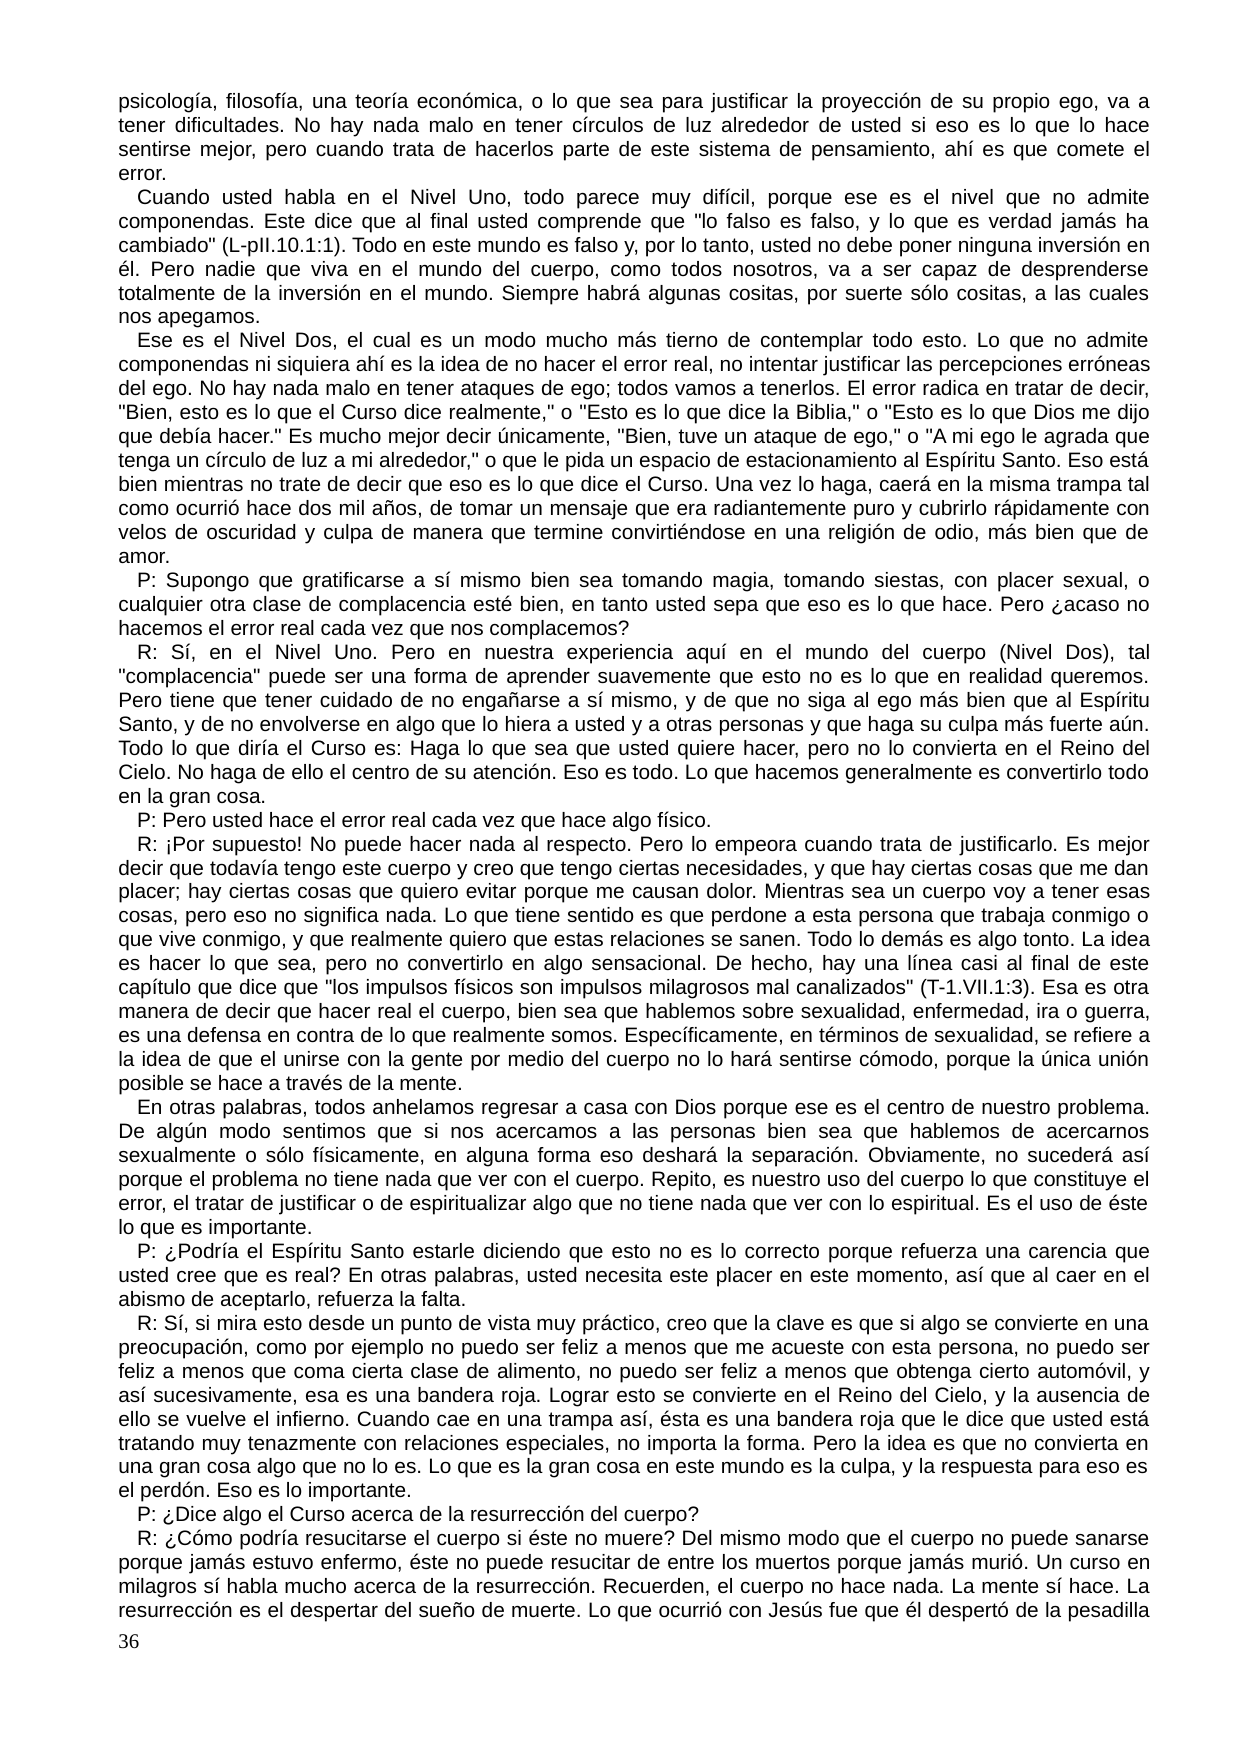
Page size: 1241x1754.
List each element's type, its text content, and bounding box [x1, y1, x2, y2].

text P: Supongo que gratificarse a sí mismo bien sea tomando magia, tomando siestas, con placer sexual, o cualquier otra clase de complacencia esté bien, en tanto usted sepa que eso es lo que hace. Pero ¿acaso no hacemos el error real cada vez que nos complacemos? [118, 568, 1152, 640]
text R: Sí, en el Nivel Uno. Pero en nuestra experiencia aquí en el mundo del cuerpo (Nivel Dos), tal "complacencia" puede ser una forma de aprender suavemente que esto no es lo que en realidad queremos. Pero tiene que tener cuidado de no engañarse a sí mismo, y de que no siga al ego más bien que al Espíritu Santo, y de no envolverse en algo que lo hiera a usted y a otras personas y que haga su culpa más fuerte aún. Todo lo que diría el Curso es: Haga lo que sea que usted quiere hacer, pero no lo convierta en el Reino del Cielo. No haga de ello el centro de su atención. Eso es todo. Lo que hacemos generalmente es convertirlo todo en la gran cosa. [118, 640, 1152, 807]
text Cuando usted habla en el Nivel Uno, todo parece muy difícil, porque ese es el nivel que no admite componendas. Este dice que al final usted comprende que "lo falso es falso, y lo que es verdad jamás ha cambiado" (L-pII.10.1:1). Todo en este mundo es falso y, por lo tanto, usted no debe poner ninguna inversión en él. Pero nadie que viva en el mundo del cuerpo, como todos nosotros, va a ser capaz de desprenderse totalmente de la inversión en el mundo. Siempre habrá algunas cositas, por suerte sólo cositas, a las cuales nos apegamos. [118, 184, 1152, 328]
text R: ¿Cómo podría resucitarse el cuerpo si éste no muere? Del mismo modo que el cuerpo no puede sanarse porque jamás estuvo enfermo, éste no puede resucitar de entre los muertos porque jamás murió. Un curso en milagros sí habla mucho acerca de la resurrección. Recuerden, el cuerpo no hace nada. La mente sí hace. La resurrección es el despertar del sueño de muerte. Lo que ocurrió con Jesús fue que él despertó de la pesadilla [118, 1526, 1152, 1622]
text P: ¿Podría el Espíritu Santo estarle diciendo que esto no es lo correcto porque refuerza una carencia que usted cree que es real? En otras palabras, usted necesita este placer en este momento, así que al caer en el abismo de aceptarlo, refuerza la falta. [118, 1239, 1152, 1311]
text En otras palabras, todos anhelamos regresar a casa con Dios porque ese es el centro de nuestro problema. De algún modo sentimos que si nos acercamos a las personas bien sea que hablemos de acercarnos sexualmente o sólo físicamente, en alguna forma eso deshará la separación. Obviamente, no sucederá así porque el problema no tiene nada que ver con el cuerpo. Repito, es nuestro uso del cuerpo lo que constituye el error, el tratar de justificar o de espiritualizar algo que no tiene nada que ver con lo espiritual. Es el uso de éste lo que es importante. [118, 1095, 1152, 1239]
text Ese es el Nivel Dos, el cual es un modo mucho más tierno de contemplar todo esto. Lo que no admite componendas ni siquiera ahí es la idea de no hacer el error real, no intentar justificar las percepciones erróneas del ego. No hay nada malo en tener ataques de ego; todos vamos a tenerlos. El error radica en tratar de decir, "Bien, esto es lo que el Curso dice realmente," o "Esto es lo que dice la Biblia," o "Esto es lo que Dios me dijo que debía hacer." Es mucho mejor decir únicamente, "Bien, tuve un ataque de ego," o "A mi ego le agrada que tenga un círculo de luz a mi alrededor," o que le pida un espacio de estacionamiento al Espíritu Santo. Eso está bien mientras no trate de decir que eso es lo que dice el Curso. Una vez lo haga, caerá en la misma trampa tal como ocurrió hace dos mil años, de tomar un mensaje que era radiantemente puro y cubrirlo rápidamente con velos de oscuridad y culpa de manera que termine convirtiéndose en una religión de odio, más bien que de amor. [118, 328, 1152, 568]
text P: ¿Dice algo el Curso acerca de la resurrección del cuerpo? [118, 1502, 1152, 1526]
text P: Pero usted hace el error real cada vez que hace algo físico. [118, 807, 1152, 831]
text R: ¡Por supuesto! No puede hacer nada al respecto. Pero lo empeora cuando trata de justificarlo. Es mejor decir que todavía tengo este cuerpo y creo que tengo ciertas necesidades, y que hay ciertas cosas que me dan placer; hay ciertas cosas que quiero evitar porque me causan dolor. Mientras sea un cuerpo voy a tener esas cosas, pero eso no significa nada. Lo que tiene sentido es que perdone a esta persona que trabaja conmigo o que vive conmigo, y que realmente quiero que estas relaciones se sanen. Todo lo demás es algo tonto. La idea es hacer lo que sea, pero no convertirlo en algo sensacional. De hecho, hay una línea casi al final de este capítulo que dice que "los impulsos físicos son impulsos milagrosos mal canalizados" (T-1.VII.1:3). Esa es otra manera de decir que hacer real el cuerpo, bien sea que hablemos sobre sexualidad, enfermedad, ira o guerra, es una defensa en contra de lo que realmente somos. Específicamente, en términos de sexualidad, se refiere a la idea de que el unirse con la gente por medio del cuerpo no lo hará sentirse cómodo, porque la única unión posible se hace a través de la mente. [118, 831, 1152, 1095]
text R: Sí, si mira esto desde un punto de vista muy práctico, creo que la clave es que si algo se convierte en una preocupación, como por ejemplo no puedo ser feliz a menos que me acueste con esta persona, no puedo ser feliz a menos que coma cierta clase de alimento, no puedo ser feliz a menos que obtenga cierto automóvil, y así sucesivamente, esa es una bandera roja. Lograr esto se convierte en el Reino del Cielo, y la ausencia de ello se vuelve el infierno. Cuando cae en una trampa así, ésta es una bandera roja que le dice que usted está tratando muy tenazmente con relaciones especiales, no importa la forma. Pero la idea es que no convierta en una gran cosa algo que no lo es. Lo que es la gran cosa en este mundo es la culpa, y la respuesta para eso es el perdón. Eso es lo importante. [118, 1311, 1152, 1502]
text psicología, filosofía, una teoría económica, o lo que sea para justificar la proyección de su propio ego, va a tener dificultades. No hay nada malo en tener círculos de luz alrededor de usted si eso es lo que lo hace sentirse mejor, pero cuando trata de hacerlos parte de este sistema de pensamiento, ahí es que comete el error. [118, 89, 1152, 184]
